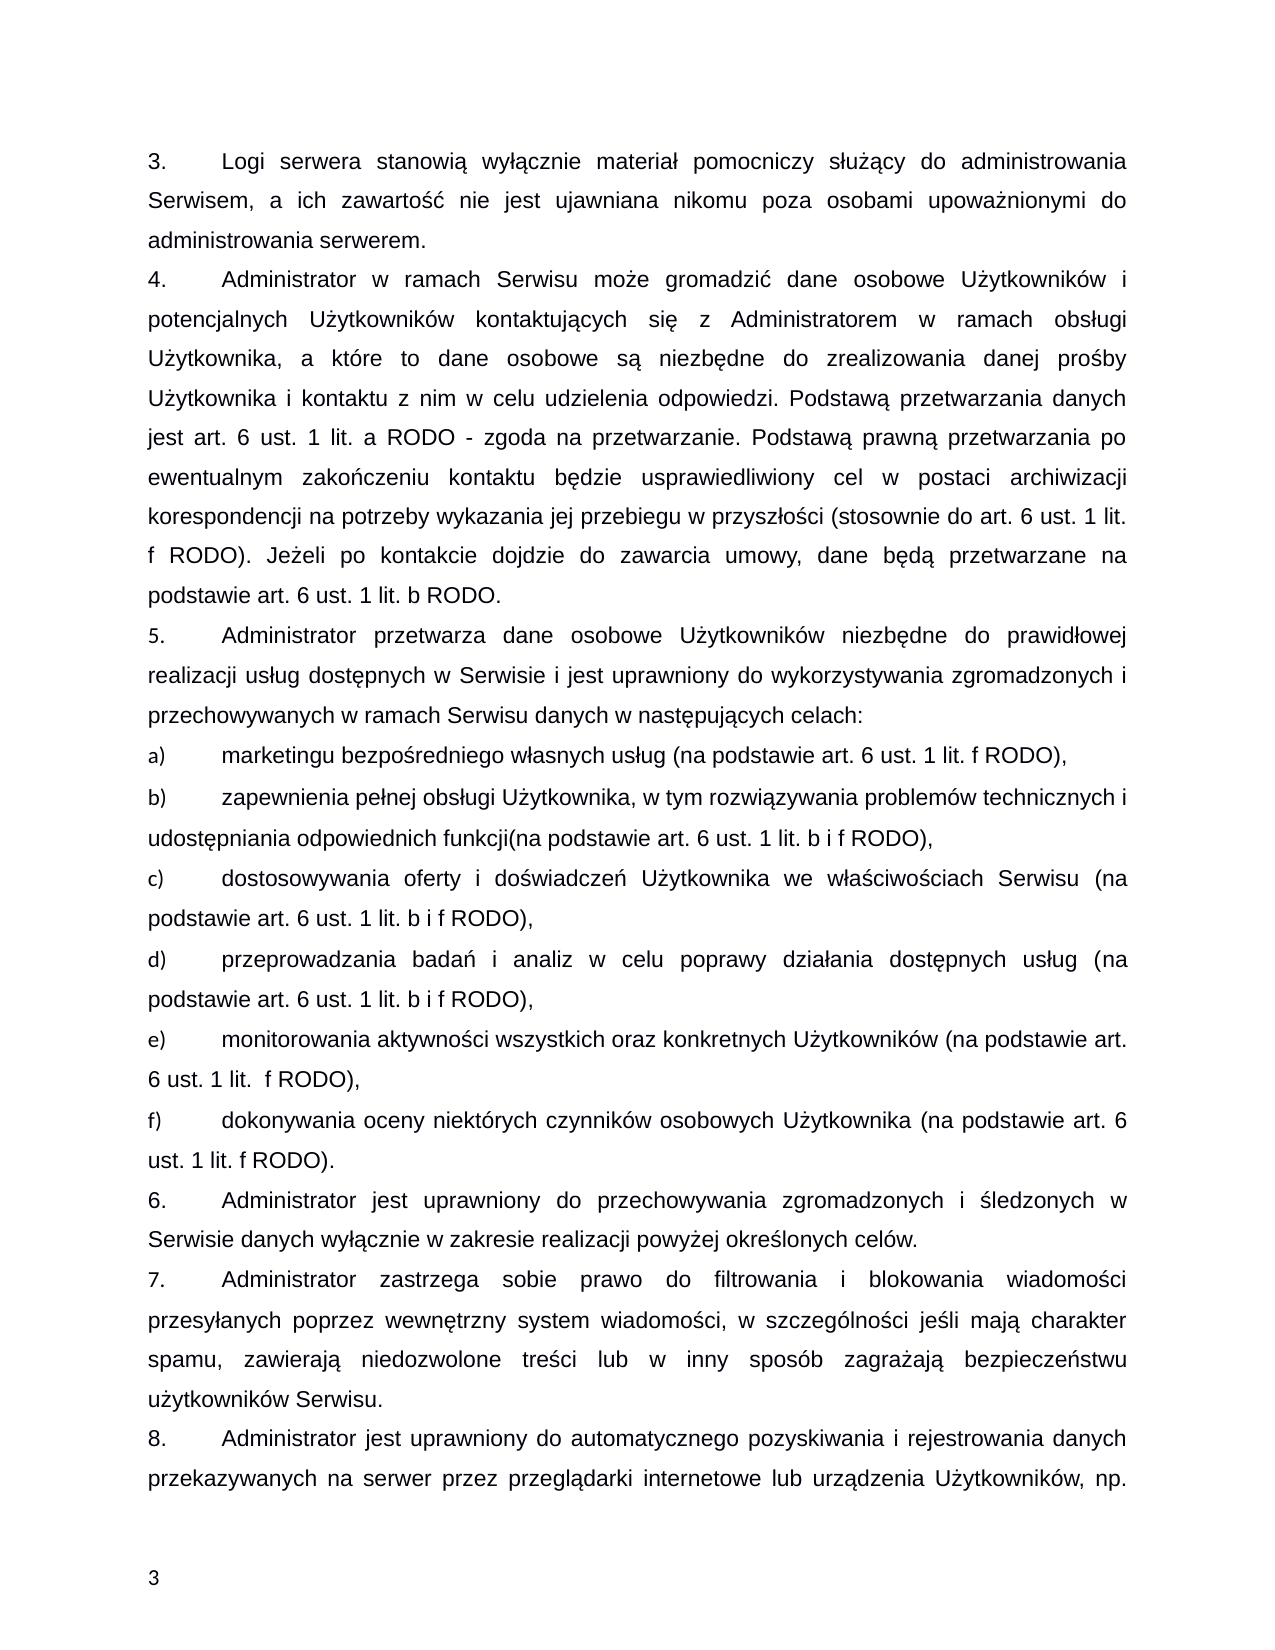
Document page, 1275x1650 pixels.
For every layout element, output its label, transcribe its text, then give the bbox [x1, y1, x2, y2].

list marketingu bezpośredniego własnych usług (na podstawie art. 6 ust. 1 lit. f RODO), [148, 741, 1127, 769]
list dokonywania oceny niektórych czynników osobowych Użytkownika (na podstawie art. 6 ust. 1 lit. f RODO). [148, 1106, 1127, 1173]
list Administrator zastrzega sobie prawo do filtrowania i blokowania wiadomości przesyłanych poprzez wewnętrzny system wiadomości, w szczególności jeśli mają charakter spamu, zawierają niedozwolone treści lub w inny sposób zagrażają bezpieczeństwu użytkowników Serwisu. [148, 1266, 1127, 1412]
list Administrator jest uprawniony do przechowywania zgromadzonych i śledzonych w Serwisie danych wyłącznie w zakresie realizacji powyżej określonych celów. [148, 1187, 1127, 1252]
list monitorowania aktywności wszystkich oraz konkretnych Użytkowników (na podstawie art. 6 ust. 1 lit. f RODO), [148, 1025, 1127, 1093]
list Administrator jest uprawniony do automatycznego pozyskiwania i rejestrowania danych przekazywanych na serwer przez przeglądarki internetowe lub urządzenia Użytkowników, np. [148, 1425, 1127, 1491]
list przeprowadzania badań i analiz w celu poprawy działania dostępnych usług (na podstawie art. 6 ust. 1 lit. b i f RODO), [148, 945, 1127, 1012]
list zapewnienia pełnej obsługi Użytkownika, w tym rozwiązywania problemów technicznych i udostępniania odpowiednich funkcji(na podstawie art. 6 ust. 1 lit. b i f RODO), [148, 783, 1127, 851]
list Administrator przetwarza dane osobowe Użytkowników niezbędne do prawidłowej realizacji usług dostępnych w Serwisie i jest uprawniony do wykorzystywania zgromadzonych i przechowywanych w ramach Serwisu danych w następujących celach: [148, 621, 1127, 728]
list Logi serwera stanowią wyłącznie materiał pomocniczy służący do administrowania Serwisem, a ich zawartość nie jest ujawniana nikomu poza osobami upoważnionymi do administrowania serwerem. [148, 148, 1127, 253]
list dostosowywania oferty i doświadczeń Użytkownika we właściwościach Serwisu (na podstawie art. 6 ust. 1 lit. b i f RODO), [148, 864, 1127, 932]
list Administrator w ramach Serwisu może gromadzić dane osobowe Użytkowników i potencjalnych Użytkowników kontaktujących się z Administratorem w ramach obsługi Użytkownika, a które to dane osobowe są niezbędne do zrealizowania danej prośby Użytkownika i kontaktu z nim w celu udzielenia odpowiedzi. Podstawą przetwarzania danych jest art. 6 ust. 1 lit. a RODO - zgoda na przetwarzanie. Podstawą prawną przetwarzania po ewentualnym zakończeniu kontaktu będzie usprawiedliwiony cel w postaci archiwizacji korespondencji na potrzeby wykazania jej przebiegu w przyszłości (stosownie do art. 6 ust. 1 lit. f RODO). Jeżeli po kontakcie dojdzie do zawarcia umowy, dane będą przetwarzane na podstawie art. 6 ust. 1 lit. b RODO. [148, 266, 1127, 608]
